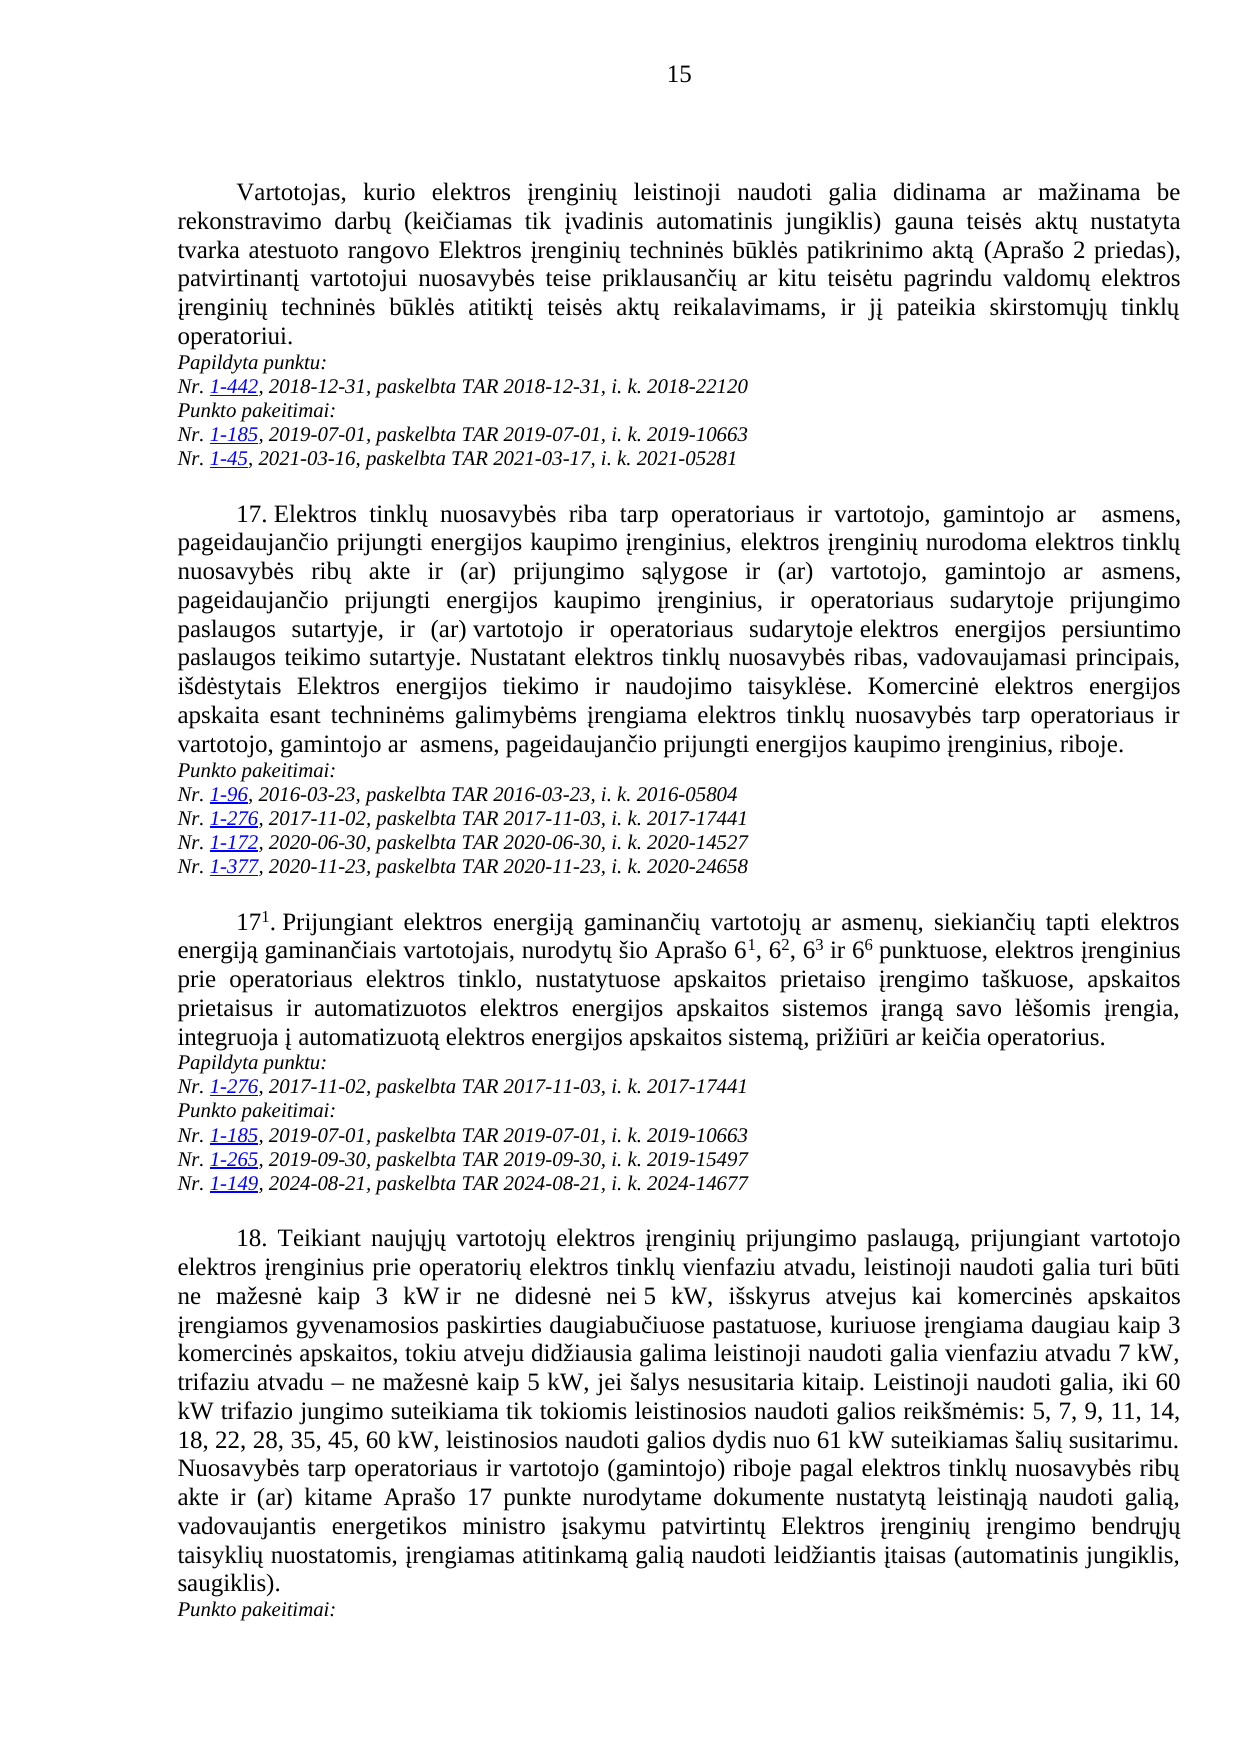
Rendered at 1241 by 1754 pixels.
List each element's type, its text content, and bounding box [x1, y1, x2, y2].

text Punkto pakeitimai: [177, 757, 1181, 782]
text Nr. 1-276, 2017-11-02, paskelbta TAR 2017-11-03, i. k. 2017-17441 [177, 806, 1181, 830]
text Punkto pakeitimai: [177, 398, 1181, 422]
text Nr. 1-185, 2019-07-01, paskelbta TAR 2019-07-01, i. k. 2019-10663 [177, 422, 1181, 446]
text Punkto pakeitimai: [177, 1098, 1181, 1122]
text 17. Elektros tinklų nuosavybės riba tarp operatoriaus ir vartotojo, gamintojo ar asmens, pageidaujančio prijungti energijos kaupimo įrenginius, elektros įrenginių nurodoma elektros tinklų nuosavybės ribų akte ir (ar) prijungimo sąlygose ir (ar) vartotojo, gamintojo ar asmens, pageidaujančio prijungti energijos kaupimo įrenginius, ir operatoriaus sudarytoje prijungimo paslaugos sutartyje, ir (ar) vartotojo ir operatoriaus sudarytoje elektros energijos persiuntimo paslaugos teikimo sutartyje. Nustatant elektros tinklų nuosavybės ribas, vadovaujamasi principais, išdėstytais Elektros energijos tiekimo ir naudojimo taisyklėse. Komercinė elektros energijos apskaita esant techninėms galimybėms įrengiama elektros tinklų nuosavybės tarp operatoriaus ir vartotojo, gamintojo ar asmens, pageidaujančio prijungti energijos kaupimo įrenginius, riboje. [177, 499, 1181, 757]
text Papildyta punktu: [177, 350, 1181, 374]
text Punkto pakeitimai: [177, 1597, 1181, 1621]
text Nr. 1-377, 2020-11-23, paskelbta TAR 2020-11-23, i. k. 2020-24658 [177, 854, 1181, 878]
text Nr. 1-265, 2019-09-30, paskelbta TAR 2019-09-30, i. k. 2019-15497 [177, 1147, 1181, 1171]
text Nr. 1-149, 2024-08-21, paskelbta TAR 2024-08-21, i. k. 2024-14677 [177, 1171, 1181, 1195]
text Nr. 1-442, 2018-12-31, paskelbta TAR 2018-12-31, i. k. 2018-22120 [177, 374, 1181, 398]
text Nr. 1-45, 2021-03-16, paskelbta TAR 2021-03-17, i. k. 2021-05281 [177, 446, 1181, 470]
text Vartotojas, kurio elektros įrenginių leistinoji naudoti galia didinama ar mažinama be rekonstravimo darbų (keičiamas tik įvadinis automatinis jungiklis) gauna teisės aktų nustatyta tvarka atestuoto rangovo Elektros įrenginių techninės būklės patikrinimo aktą (Aprašo 2 priedas), patvirtinantį vartotojui nuosavybės teise priklausančių ar kitu teisėtu pagrindu valdomų elektros įrenginių techninės būklės atitiktį teisės aktų reikalavimams, ir jį pateikia skirstomųjų tinklų operatoriui. [177, 177, 1181, 350]
text Nr. 1-96, 2016-03-23, paskelbta TAR 2016-03-23, i. k. 2016-05804 [177, 782, 1181, 806]
text Nr. 1-276, 2017-11-02, paskelbta TAR 2017-11-03, i. k. 2017-17441 [177, 1074, 1181, 1098]
text 18. Teikiant naujųjų vartotojų elektros įrenginių prijungimo paslaugą, prijungiant vartotojo elektros įrenginius prie operatorių elektros tinklų vienfaziu atvadu, leistinoji naudoti galia turi būti ne mažesnė kaip 3 kW ir ne didesnė nei 5 kW, išskyrus atvejus kai komercinės apskaitos įrengiamos gyvenamosios paskirties daugiabučiuose pastatuose, kuriuose įrengiama daugiau kaip 3 komercinės apskaitos, tokiu atveju didžiausia galima leistinoji naudoti galia vienfaziu atvadu 7 kW, trifaziu atvadu – ne mažesnė kaip 5 kW, jei šalys nesusitaria kitaip. Leistinoji naudoti galia, iki 60 kW trifazio jungimo suteikiama tik tokiomis leistinosios naudoti galios reikšmėmis: 5, 7, 9, 11, 14, 18, 22, 28, 35, 45, 60 kW, leistinosios naudoti galios dydis nuo 61 kW suteikiamas šalių susitarimu. Nuosavybės tarp operatoriaus ir vartotojo (gamintojo) riboje pagal elektros tinklų nuosavybės ribų akte ir (ar) kitame Aprašo 17 punkte nurodytame dokumente nustatytą leistinąją naudoti galią, vadovaujantis energetikos ministro įsakymu patvirtintų Elektros įrenginių įrengimo bendrųjų taisyklių nuostatomis, įrengiamas atitinkamą galią naudoti leidžiantis įtaisas (automatinis jungiklis, saugiklis). [177, 1223, 1181, 1597]
text Nr. 1-172, 2020-06-30, paskelbta TAR 2020-06-30, i. k. 2020-14527 [177, 830, 1181, 854]
text Papildyta punktu: [177, 1050, 1181, 1074]
text 171. Prijungiant elektros energiją gaminančių vartotojų ar asmenų, siekiančių tapti elektros energiją gaminančiais vartotojais, nurodytų šio Aprašo 61, 62, 63 ir 66 punktuose, elektros įrenginius prie operatoriaus elektros tinklo, nustatytuose apskaitos prietaiso įrengimo taškuose, apskaitos prietaisus ir automatizuotos elektros energijos apskaitos sistemos įrangą savo lėšomis įrengia, integruoja į automatizuotą elektros energijos apskaitos sistemą, prižiūri ar keičia operatorius. [177, 907, 1181, 1050]
text Nr. 1-185, 2019-07-01, paskelbta TAR 2019-07-01, i. k. 2019-10663 [177, 1122, 1181, 1147]
